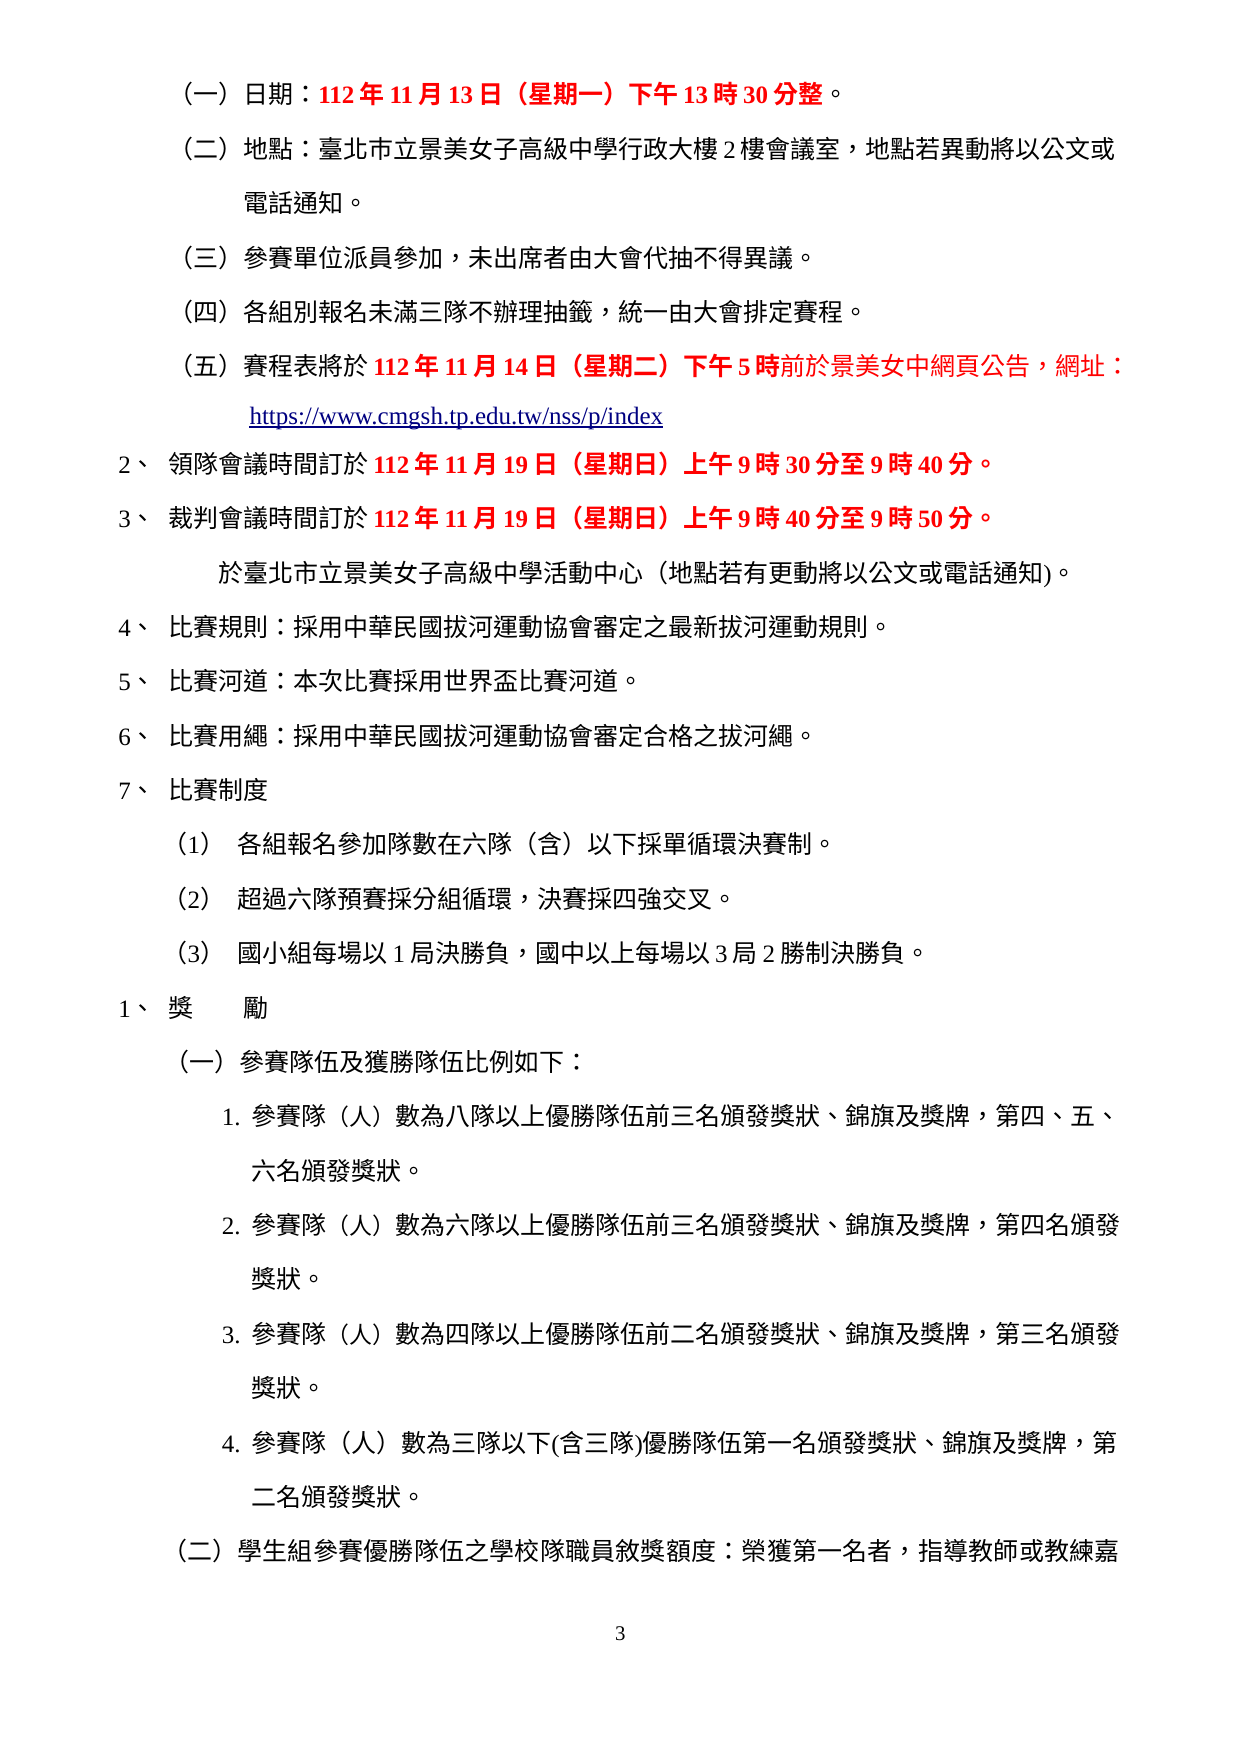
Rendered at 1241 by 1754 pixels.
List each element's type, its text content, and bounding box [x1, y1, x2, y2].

list 各組報名參加隊數在六隊（含）以下採單循環決賽制。 [162, 825, 1122, 861]
text https://www.cmgsh.tp.edu.tw/nss/p/index [168, 401, 1122, 430]
list 獎 勵 [118, 988, 1122, 1024]
list 比賽制度 [118, 771, 1122, 807]
list 參賽隊（人）數為八隊以上優勝隊伍前三名頒發獎狀、錦旗及獎牌，第四、五、六名頒發獎狀。 [222, 1097, 1122, 1187]
list 國小組每場以1局決勝負，國中以上每場以3局2勝制決勝負。 [162, 934, 1122, 970]
text （一）日期：112年11月13日（星期一）下午13時30分整。 [168, 75, 1122, 111]
list 參賽隊（人）數為三隊以下(含三隊)優勝隊伍第一名頒發獎狀、錦旗及獎牌，第二名頒發獎狀。 [222, 1423, 1122, 1514]
text （五）賽程表將於112年11月14日（星期二）下午5時前於景美女中網頁公告，網址： [168, 347, 1122, 383]
list 裁判會議時間訂於112年11月19日（星期日）上午9時40分至9時50分。 [118, 499, 1122, 535]
list 比賽河道：本次比賽採用世界盃比賽河道。 [118, 662, 1122, 698]
text （一）參賽隊伍及獲勝隊伍比例如下： [164, 1042, 1122, 1079]
list 超過六隊預賽採分組循環，決賽採四強交叉。 [162, 879, 1122, 916]
text （三）參賽單位派員參加，未出席者由大會代抽不得異議。 [168, 238, 1122, 274]
text 電話通知。 [168, 184, 1122, 220]
list 比賽用繩：採用中華民國拔河運動協會審定合格之拔河繩。 [118, 716, 1122, 752]
list 比賽規則：採用中華民國拔河運動協會審定之最新拔河運動規則。 [118, 607, 1122, 644]
text （四）各組別報名未滿三隊不辦理抽籤，統一由大會排定賽程。 [168, 292, 1122, 329]
list 參賽隊（人）數為六隊以上優勝隊伍前三名頒發獎狀、錦旗及獎牌，第四名頒發獎狀。 [222, 1206, 1122, 1296]
list 領隊會議時間訂於112年11月19日（星期日）上午9時30分至9時40分。 [118, 444, 1122, 481]
list 參賽隊（人）數為四隊以上優勝隊伍前二名頒發獎狀、錦旗及獎牌，第三名頒發獎狀。 [222, 1314, 1122, 1405]
text （二）學生組參賽優勝隊伍之學校隊職員敘獎額度：榮獲第一名者，指導教師或教練嘉 [162, 1532, 1122, 1568]
text （二）地點：臺北巿立景美女子高級中學行政大樓2樓會議室，地點若異動將以公文或 [168, 129, 1122, 166]
text 於臺北市立景美女子高級中學活動中心（地點若有更動將以公文或電話通知)。 [168, 553, 1122, 589]
